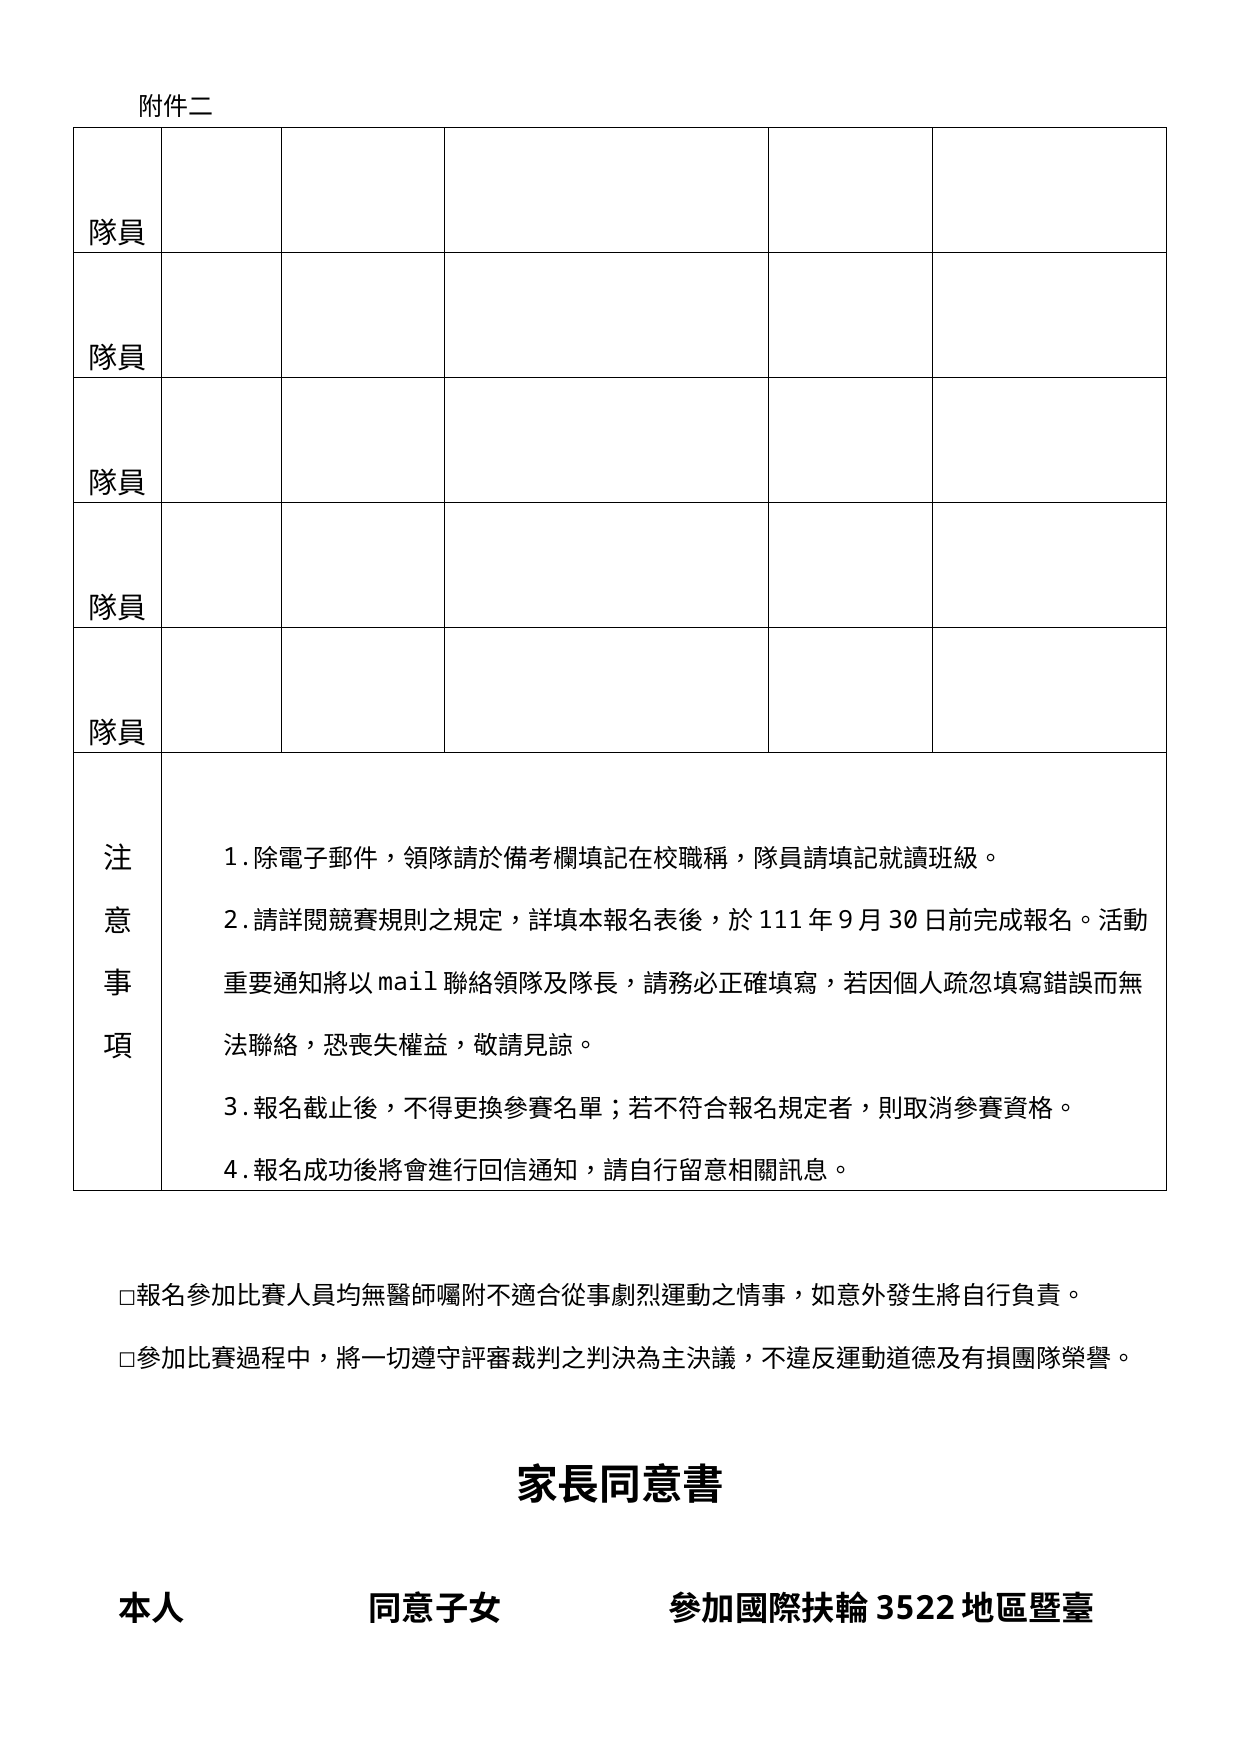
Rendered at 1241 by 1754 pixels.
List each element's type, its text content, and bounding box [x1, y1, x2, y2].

text [123, 79, 234, 127]
table_cell [445, 378, 768, 502]
table_cell [162, 503, 281, 627]
table_cell [162, 128, 281, 252]
table_cell [445, 503, 768, 627]
text ☐報名參加比賽人員均無醫師囑附不適合從事劇烈運動之情事，如意外發生將自行負責。 [118, 1252, 1122, 1314]
table_cell [769, 503, 932, 627]
table_cell [769, 628, 932, 752]
table_cell 隊員 [74, 128, 161, 252]
table_cell 隊員 [74, 378, 161, 502]
table_cell [933, 128, 1166, 252]
table_cell [282, 378, 444, 502]
table_cell [445, 628, 768, 752]
table_cell [445, 128, 768, 252]
table_cell [282, 628, 444, 752]
table_cell 隊員 [74, 503, 161, 627]
table_cell [162, 628, 281, 752]
table_cell 除電子郵件，領隊請於備考欄填記在校職稱，隊員請填記就讀班級。 請詳閱競賽規則之規定，詳填本報名表後，於111年9月30日前完成報名。活動重要通知將以mail聯絡領隊及隊長，請務必正確填寫，若因個人疏忽填寫錯誤而無法聯絡，恐喪失權益，敬請見諒。 報名截止後，不得更換參賽名單；若不符合報名規定者，則取消參賽資格。 報名成功後將會進行回信通知，請自行留意相關訊息。 [162, 753, 1166, 1189]
table_cell 隊員 [74, 253, 161, 377]
table_cell [769, 128, 932, 252]
text [162, 128, 234, 147]
table_cell [162, 253, 281, 377]
table_cell [282, 503, 444, 627]
text 附件二 [138, 86, 219, 122]
text 家長同意書 [118, 1439, 1122, 1502]
table_cell [282, 128, 444, 252]
table_cell 注 意 事 項 [74, 753, 161, 1189]
text ☐參加比賽過程中，將一切遵守評審裁判之判決為主決議，不違反運動道德及有損團隊榮譽。 [118, 1314, 1122, 1377]
table_cell [769, 378, 932, 502]
table_cell [933, 253, 1166, 377]
text [123, 128, 161, 147]
table_cell [933, 628, 1166, 752]
table_cell [162, 378, 281, 502]
table_cell [933, 378, 1166, 502]
text 本人 同意子女 參加國際扶輪3522地區暨臺 [118, 1564, 1122, 1627]
table_cell [769, 253, 932, 377]
table_cell [282, 253, 444, 377]
table_cell [445, 253, 768, 377]
table_cell [933, 503, 1166, 627]
table_cell 隊員 [74, 628, 161, 752]
